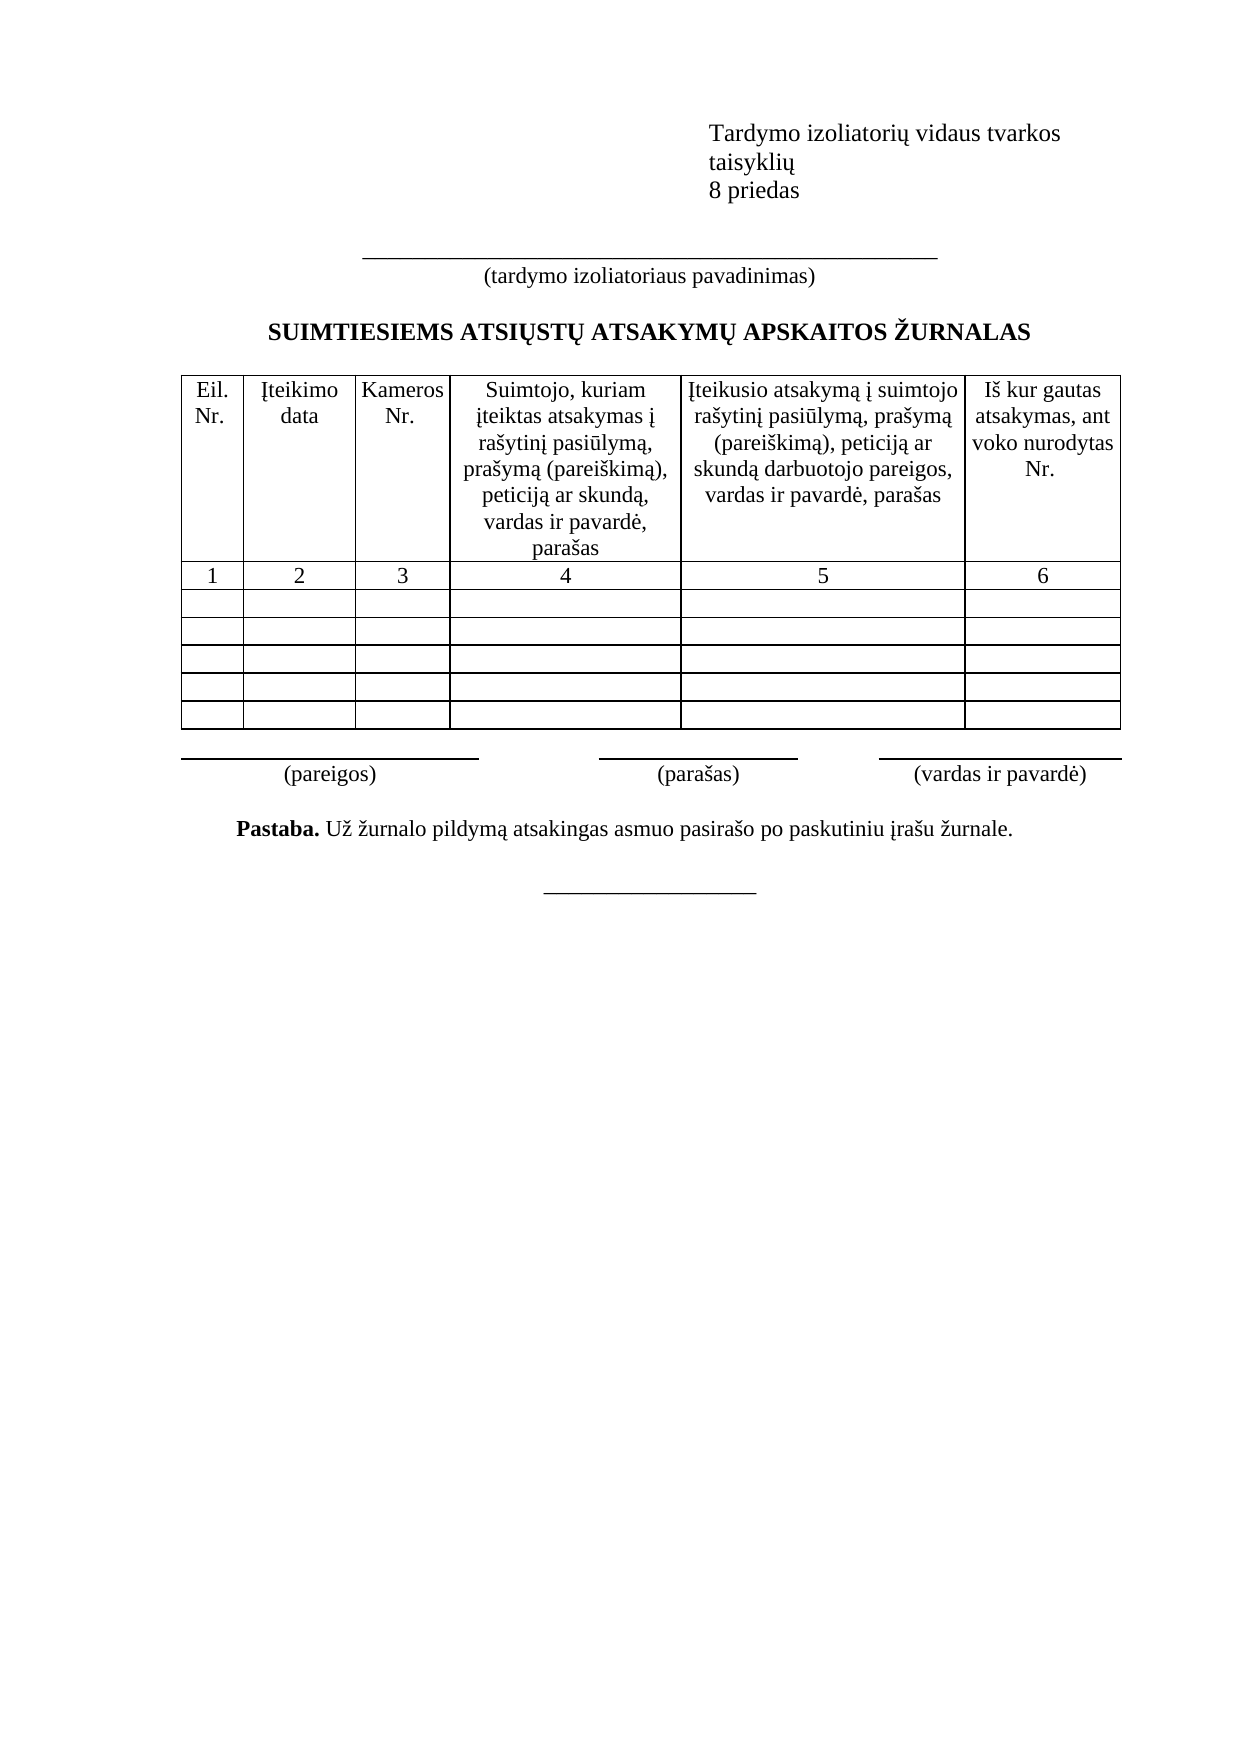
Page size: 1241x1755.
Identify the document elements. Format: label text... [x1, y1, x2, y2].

table_header Eil. Nr. [182, 376, 243, 561]
table_cell 3 [356, 562, 449, 588]
table_cell [356, 674, 449, 700]
text Pastaba. Už žurnalo pildymą atsakingas asmuo pasirašo po paskutiniu įrašu žurnale. [177, 815, 1122, 841]
table_cell [682, 674, 964, 700]
table_header Suimtojo, kuriam įteiktas atsakymas į rašytinį pasiūlymą, prašymą (pareiškimą), peticiją ar skundą, vardas ir pavardė, parašas [451, 376, 680, 561]
table_header Iš kur gautas atsakymas, ant voko nurodytas Nr. [966, 376, 1120, 561]
table_cell [966, 618, 1120, 644]
text taisyklių [177, 147, 1122, 176]
table_cell [244, 674, 355, 700]
table_header [479, 758, 598, 786]
table_header (vardas ir pavardė) [879, 760, 1122, 786]
text (tardymo izoliatoriaus pavadinimas) [177, 262, 1122, 288]
table_cell [451, 646, 680, 672]
text _________________ [177, 868, 1122, 896]
table_cell [182, 590, 243, 616]
table_header [798, 758, 878, 786]
table_cell [451, 618, 680, 644]
table_cell [182, 702, 243, 728]
table_header Įteikusio atsakymą į suimtojo rašytinį pasiūlymą, prašymą (pareiškimą), peticiją ar skundą darbuotojo pareigos, vardas ir pavardė, parašas [682, 376, 964, 561]
table_cell 6 [966, 562, 1120, 588]
table_cell [451, 590, 680, 616]
table_cell [356, 702, 449, 728]
table_cell [356, 646, 449, 672]
table_cell [966, 646, 1120, 672]
text ______________________________________________ [177, 233, 1122, 262]
table_cell [244, 702, 355, 728]
table_cell [244, 590, 355, 616]
table_cell 4 [451, 562, 680, 588]
table_cell [451, 674, 680, 700]
table_cell [182, 646, 243, 672]
table_cell [244, 618, 355, 644]
table_header Kameros Nr. [356, 376, 449, 561]
table_cell [966, 590, 1120, 616]
table_cell [682, 702, 964, 728]
table_cell [682, 618, 964, 644]
table_cell [451, 702, 680, 728]
text SUIMTIESIEMS ATSIŲSTŲ ATSAKYMŲ APSKAITOS ŽURNALAS [177, 317, 1122, 346]
table_cell [356, 590, 449, 616]
table_cell 1 [182, 562, 243, 588]
table_header Įteikimo data [244, 376, 355, 561]
text 8 priedas [177, 176, 1122, 204]
table_header (parašas) [599, 760, 798, 786]
table_cell [356, 618, 449, 644]
table_cell [682, 590, 964, 616]
table_header (pareigos) [181, 760, 479, 786]
table_cell [966, 702, 1120, 728]
table_cell 5 [682, 562, 964, 588]
table_cell [182, 674, 243, 700]
table_cell [244, 646, 355, 672]
table_cell [682, 646, 964, 672]
table_cell [966, 674, 1120, 700]
text Tardymo izoliatorių vidaus tvarkos [177, 118, 1122, 147]
table_cell 2 [244, 562, 355, 588]
table_cell [182, 618, 243, 644]
